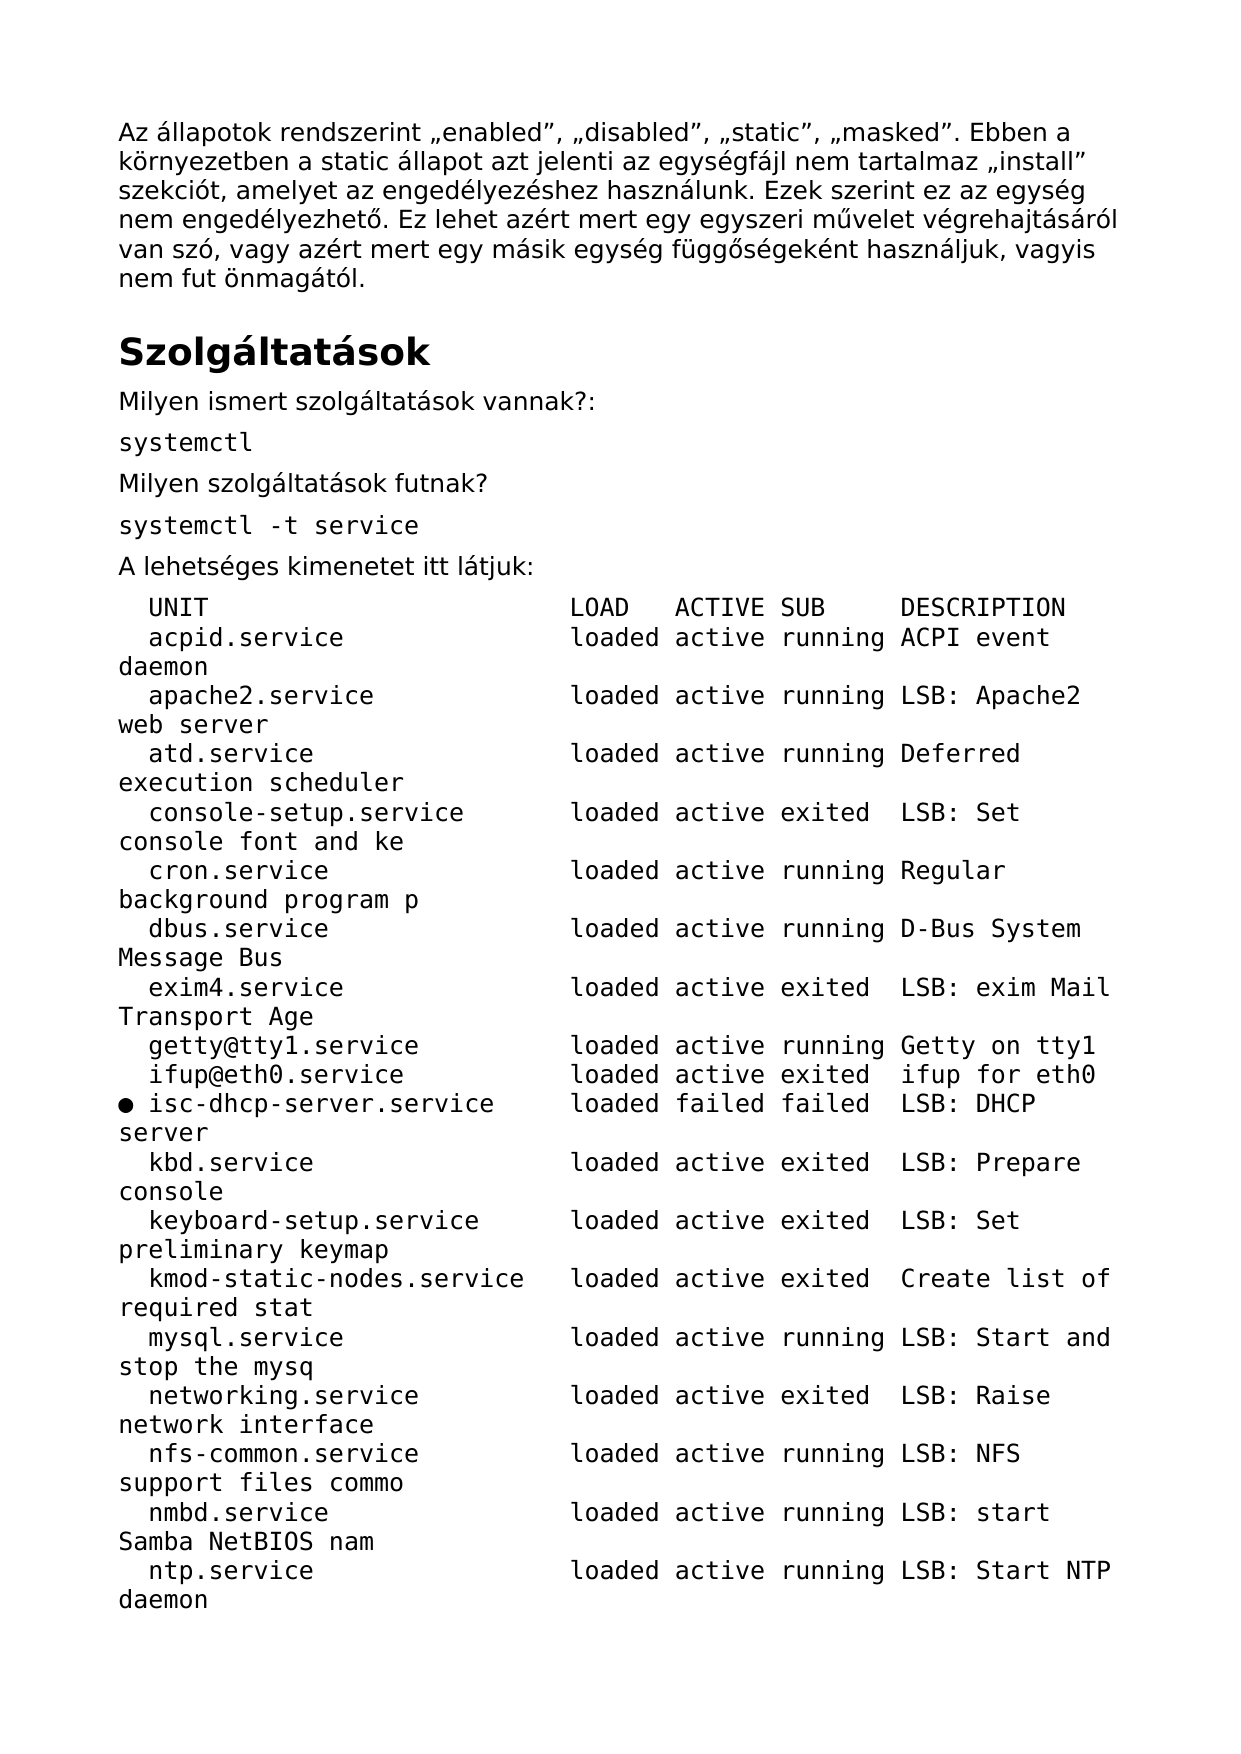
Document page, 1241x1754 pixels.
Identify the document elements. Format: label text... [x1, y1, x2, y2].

text A lehetséges kimenetet itt látjuk: [118, 552, 1122, 581]
text UNIT LOAD ACTIVE SUB DESCRIPTION acpid.service loaded active running ACPI event daemon apache2.service loaded active running LSB: Apache2 web server atd.service loaded active running Deferred execution scheduler console-setup.service loaded active exited LSB: Set console font and ke cron.service loaded active running Regular background program p dbus.service loaded active running D-Bus System Message Bus exim4.service loaded active exited LSB: exim Mail Transport Age getty@tty1.service loaded active running Getty on tty1 ifup@eth0.service loaded active exited ifup for eth0 ● isc-dhcp-server.service loaded failed failed LSB: DHCP server kbd.service loaded active exited LSB: Prepare console keyboard-setup.service loaded active exited LSB: Set preliminary keymap kmod-static-nodes.service loaded active exited Create list of required stat mysql.service loaded active running LSB: Start and stop the mysq networking.service loaded active exited LSB: Raise network interface nfs-common.service loaded active running LSB: NFS support files commo nmbd.service loaded active running LSB: start Samba NetBIOS nam ntp.service loaded active running LSB: Start NTP daemon [118, 594, 1122, 1614]
text Az állapotok rendszerint „enabled”, „disabled”, „static”, „masked”. Ebben a környezetben a static állapot azt jelenti az egységfájl nem tartalmaz „install” szekciót, amelyet az engedélyezéshez használunk. Ezek szerint ez az egység nem engedélyezhető. Ez lehet azért mert egy egyszeri művelet végrehajtásáról van szó, vagy azért mert egy másik egység függőségeként használjuk, vagyis nem fut önmagától. [118, 118, 1122, 293]
subtitle Szolgáltatások [118, 331, 1122, 374]
text systemctl -t service [118, 511, 1122, 540]
text Milyen szolgáltatások futnak? [118, 469, 1122, 498]
text systemctl [118, 428, 1122, 458]
text Milyen ismert szolgáltatások vannak?: [118, 387, 1122, 416]
